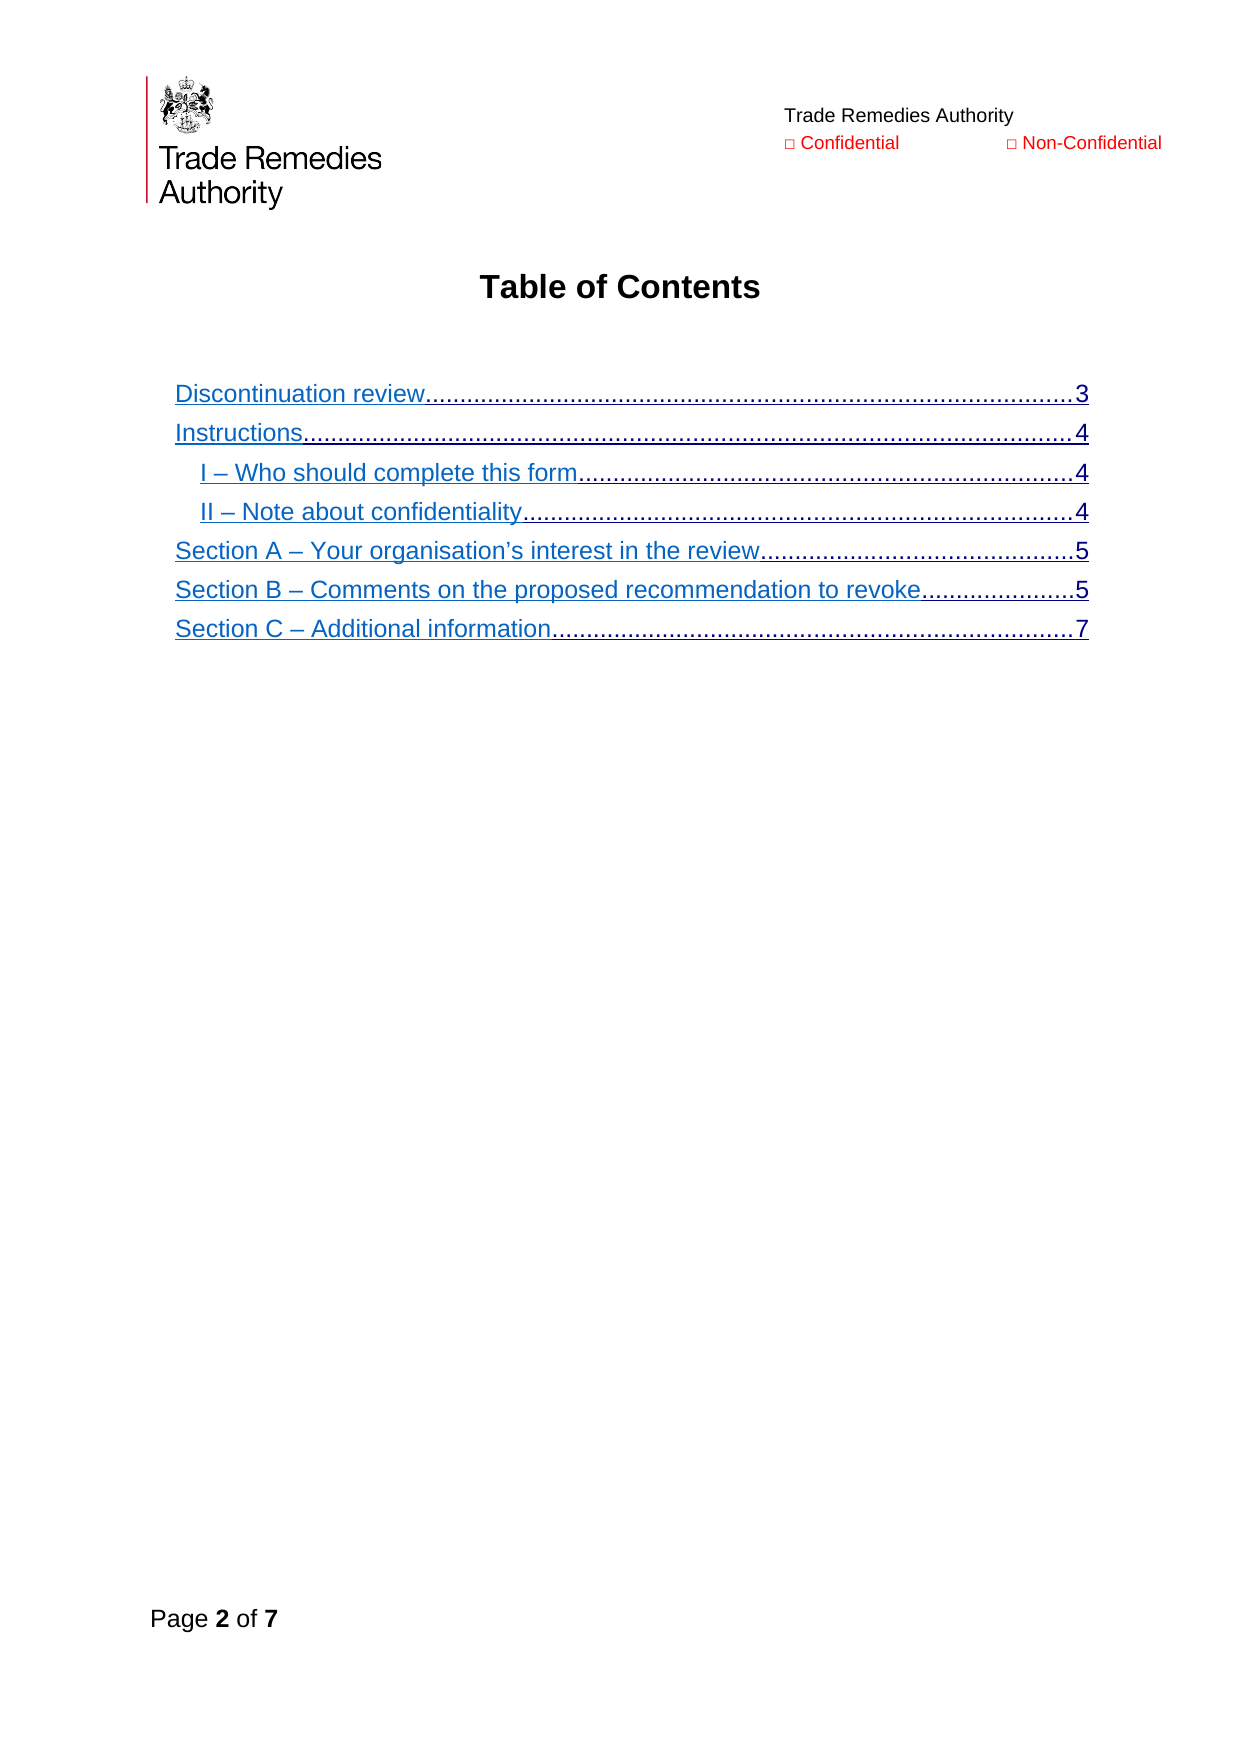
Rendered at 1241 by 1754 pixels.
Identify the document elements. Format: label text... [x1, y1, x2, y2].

text Instructions 4 [175, 418, 1090, 447]
text Section A – Your organisation’s interest in the review 5 [175, 536, 1090, 565]
text II – Note about confidentiality 4 [200, 497, 1090, 526]
text Discontinuation review 3 [175, 379, 1090, 408]
subtitle Table of Contents [150, 267, 1090, 305]
text Section C – Additional information 7 [175, 614, 1090, 643]
text I – Who should complete this form 4 [200, 458, 1090, 486]
text Section B – Comments on the proposed recommendation to revoke 5 [175, 575, 1090, 604]
